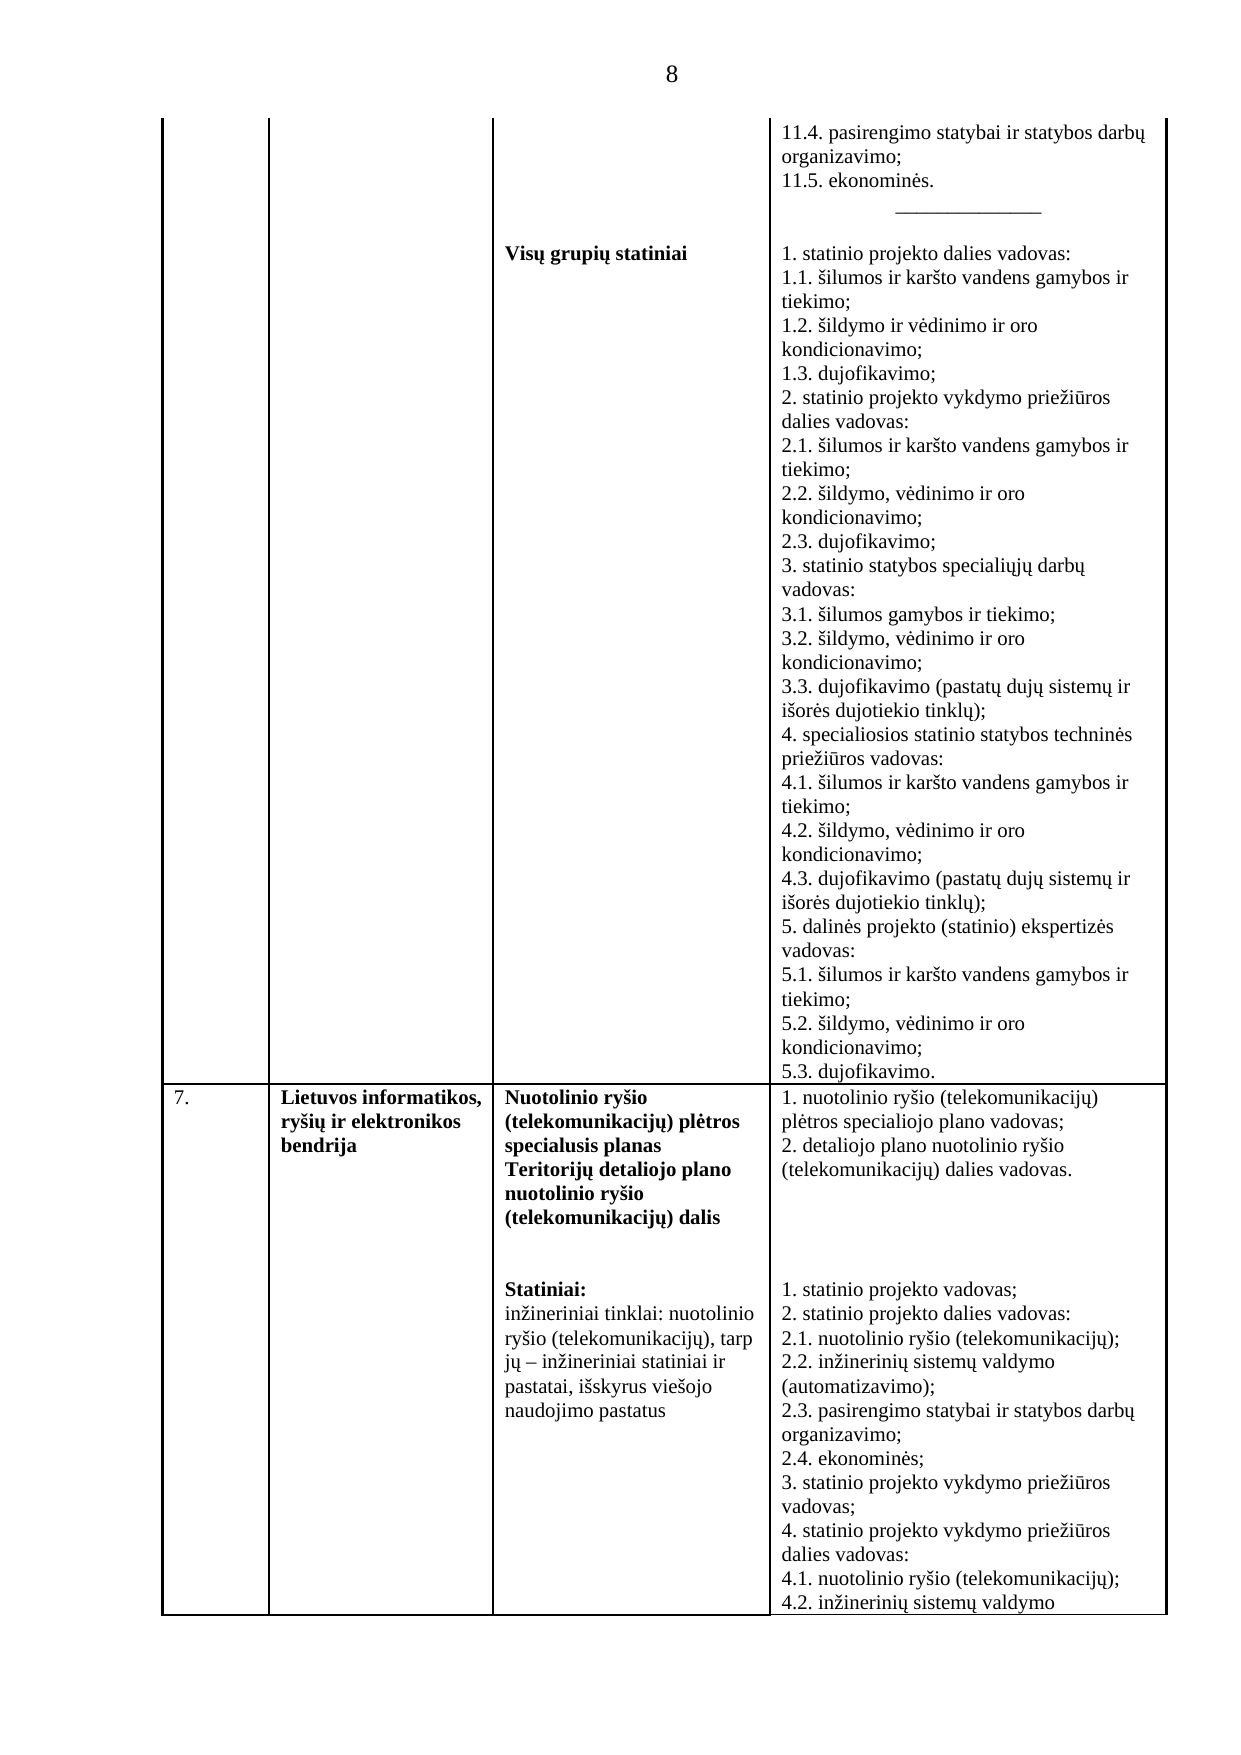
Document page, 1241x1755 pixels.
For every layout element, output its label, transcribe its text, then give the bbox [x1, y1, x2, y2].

table_cell 11.4. pasirengimo statybai ir statybos darbų organizavimo; 11.5. ekonominės. ______________ [771, 118, 1165, 241]
table_cell Nuotolinio ryšio (telekomunikacijų) plėtros specialusis planas Teritorijų detaliojo plano nuotolinio ryšio (telekomunikacijų) dalis Statiniai: inžineriniai tinklai: nuotolinio ryšio (telekomunikacijų), tarp jų – inžineriniai statiniai ir pastatai, išskyrus viešojo naudojimo pastatus [494, 1085, 769, 1614]
table_cell [164, 118, 268, 241]
table_cell Visų grupių statiniai [494, 241, 769, 1083]
table_cell [494, 118, 769, 241]
table_cell 1. nuotolinio ryšio (telekomunikacijų) plėtros specialiojo plano vadovas; 2. detaliojo plano nuotolinio ryšio (telekomunikacijų) dalies vadovas. 1. statinio projekto vadovas; 2. statinio projekto dalies vadovas: 2.1. nuotolinio ryšio (telekomunikacijų); 2.2. inžinerinių sistemų valdymo (automatizavimo); 2.3. pasirengimo statybai ir statybos darbų organizavimo; 2.4. ekonominės; 3. statinio projekto vykdymo priežiūros vadovas; 4. statinio projekto vykdymo priežiūros dalies vadovas: 4.1. nuotolinio ryšio (telekomunikacijų); 4.2. inžinerinių sistemų valdymo [771, 1085, 1165, 1614]
table_cell 7. [164, 1085, 268, 1614]
table_cell [270, 118, 492, 241]
table_cell [164, 241, 268, 1083]
table_cell [270, 241, 492, 1083]
table_cell 1. statinio projekto dalies vadovas: 1.1. šilumos ir karšto vandens gamybos ir tiekimo; 1.2. šildymo ir vėdinimo ir oro kondicionavimo; 1.3. dujofikavimo; 2. statinio projekto vykdymo priežiūros dalies vadovas: 2.1. šilumos ir karšto vandens gamybos ir tiekimo; 2.2. šildymo, vėdinimo ir oro kondicionavimo; 2.3. dujofikavimo; 3. statinio statybos specialiųjų darbų vadovas: 3.1. šilumos gamybos ir tiekimo; 3.2. šildymo, vėdinimo ir oro kondicionavimo; 3.3. dujofikavimo (pastatų dujų sistemų ir išorės dujotiekio tinklų); 4. specialiosios statinio statybos techninės priežiūros vadovas: 4.1. šilumos ir karšto vandens gamybos ir tiekimo; 4.2. šildymo, vėdinimo ir oro kondicionavimo; 4.3. dujofikavimo (pastatų dujų sistemų ir išorės dujotiekio tinklų); 5. dalinės projekto (statinio) ekspertizės vadovas: 5.1. šilumos ir karšto vandens gamybos ir tiekimo; 5.2. šildymo, vėdinimo ir oro kondicionavimo; 5.3. dujofikavimo. [771, 241, 1165, 1083]
table_cell Lietuvos informatikos, ryšių ir elektronikos bendrija [270, 1085, 492, 1614]
